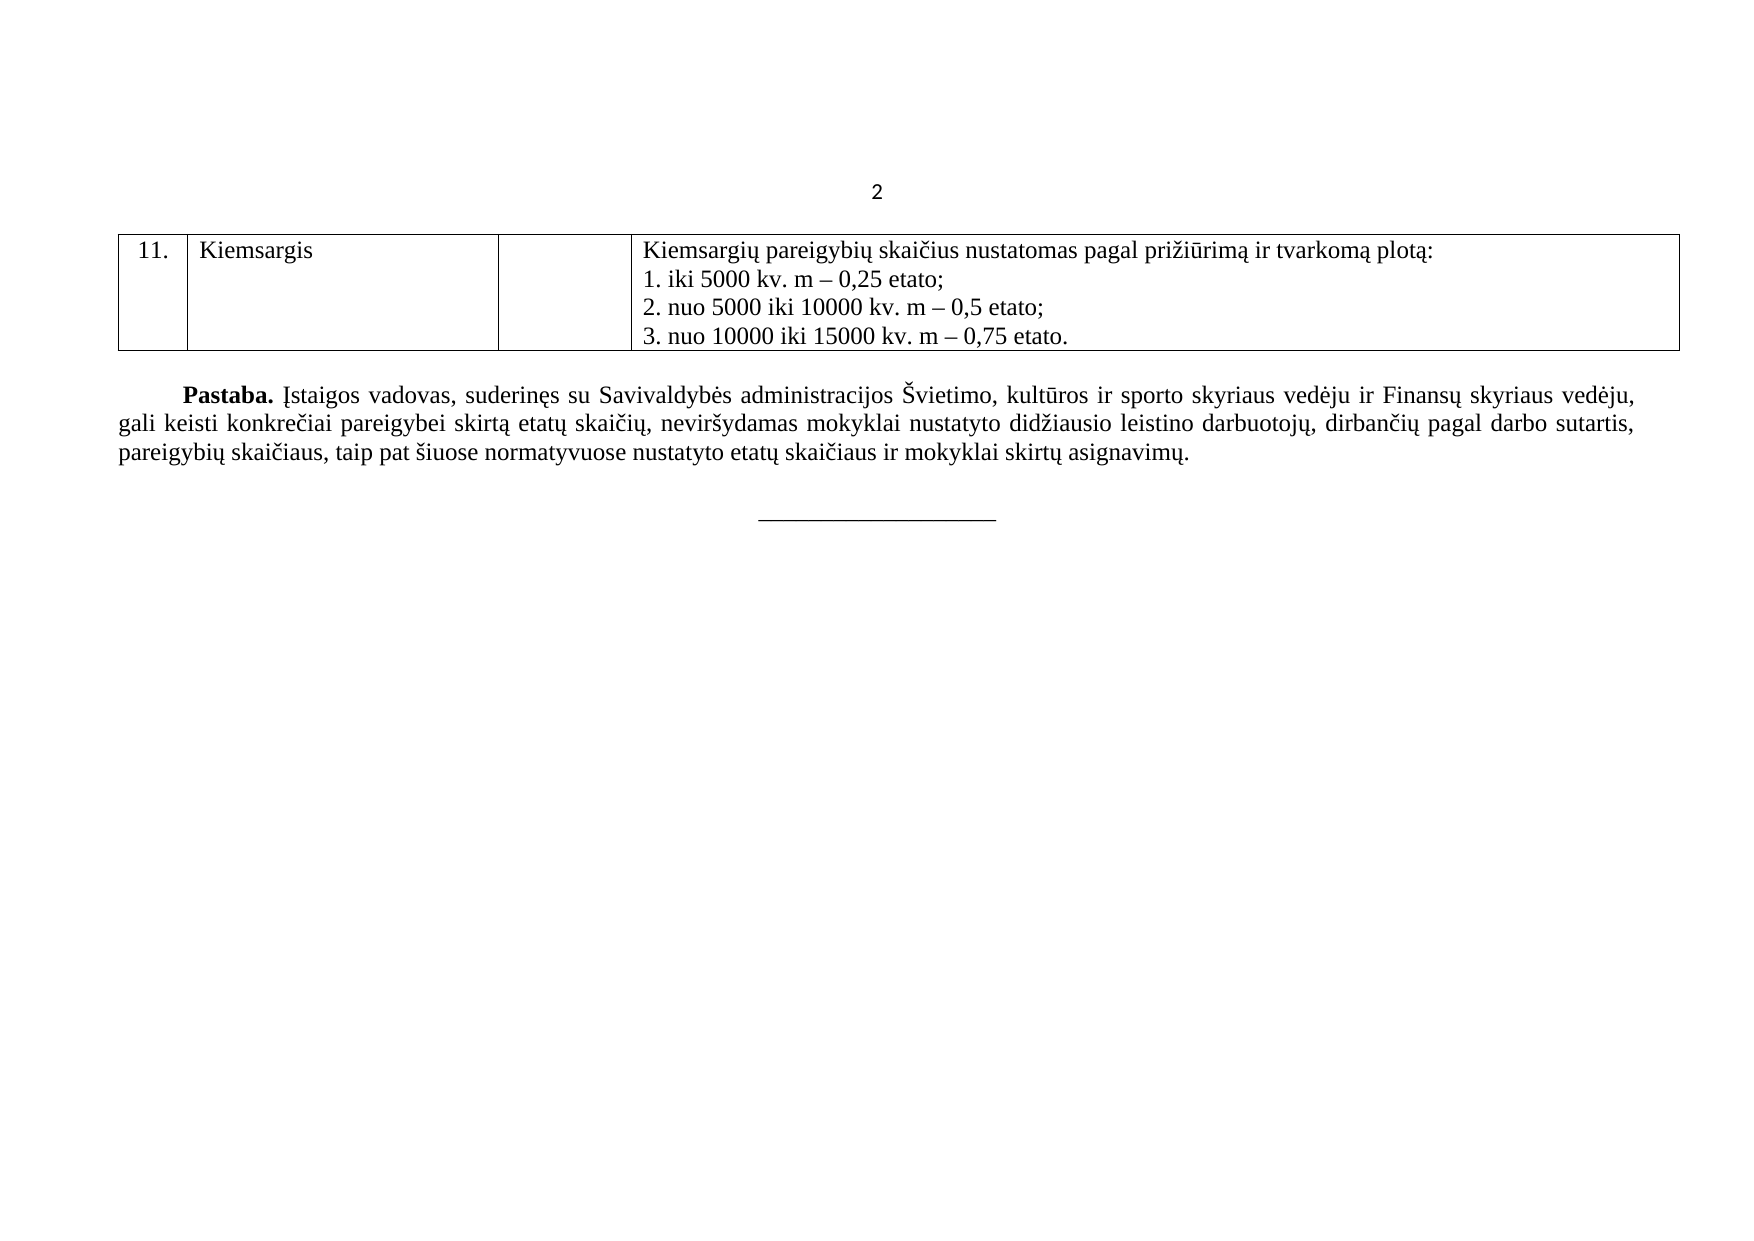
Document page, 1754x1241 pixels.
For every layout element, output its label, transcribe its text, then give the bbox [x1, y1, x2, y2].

table_cell 11. [119, 235, 187, 350]
text Pastaba. Įstaigos vadovas, suderinęs su Savivaldybės administracijos Švietimo, kultūros ir sporto skyriaus vedėju ir Finansų skyriaus vedėju, gali keisti konkrečiai pareigybei skirtą etatų skaičių, neviršydamas mokyklai nustatyto didžiausio leistino darbuotojų, dirbančių pagal darbo sutartis, pareigybių skaičiaus, taip pat šiuose normatyvuose nustatyto etatų skaičiaus ir mokyklai skirtų asignavimų. [118, 380, 1636, 466]
text ___________________ [118, 495, 1636, 523]
table_cell [499, 235, 631, 350]
table_cell Kiemsargis [188, 235, 498, 350]
table_cell Kiemsargių pareigybių skaičius nustatomas pagal prižiūrimą ir tvarkomą plotą: 1. iki 5000 kv. m – 0,25 etato; 2. nuo 5000 iki 10000 kv. m – 0,5 etato; 3. nuo 10000 iki 15000 kv. m – 0,75 etato. [632, 235, 1679, 350]
